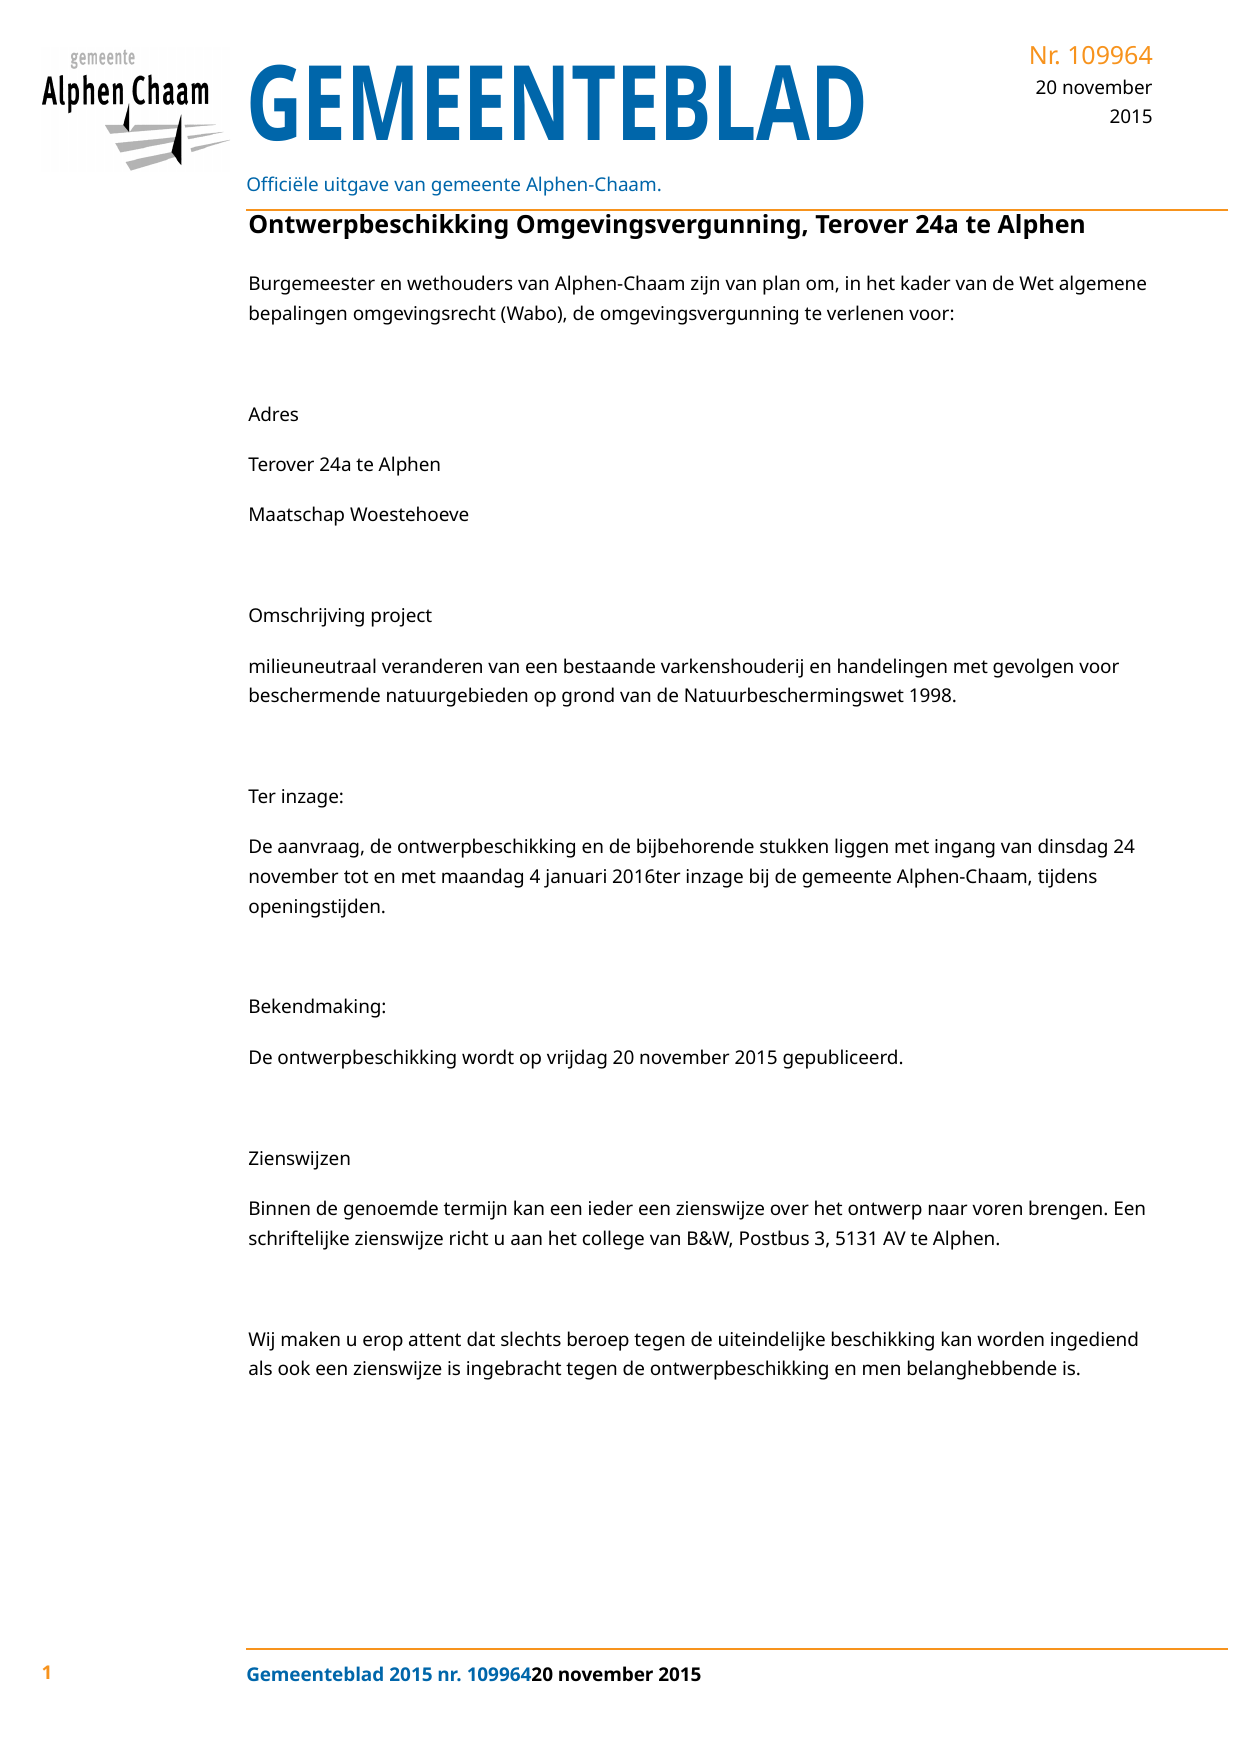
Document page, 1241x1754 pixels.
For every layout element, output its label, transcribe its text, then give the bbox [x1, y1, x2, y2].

text Binnen de genoemde termijn kan een ieder een zienswijze over het ontwerp naar voren brengen. Een schriftelijke zienswijze richt u aan het college van B&W, Postbus 3, 5131 AV te Alphen. [248, 1195, 1152, 1251]
text Burgemeester en wethouders van Alphen-Chaam zijn van plan om, in het kader van de Wet algemene bepalingen omgevingsrecht (Wabo), de omgevingsvergunning te verlenen voor: [248, 270, 1152, 326]
picture [41, 47, 231, 172]
text De ontwerpbeschikking wordt op vrijdag 20 november 2015 gepubliceerd. [248, 1044, 1152, 1070]
text Omschrijving project [248, 602, 1152, 628]
text Ter inzage: [248, 783, 1152, 809]
text Bekendmaking: [248, 994, 1152, 1019]
text Terover 24a te Alphen [248, 451, 1152, 477]
text Maatschap Woestehoeve [248, 502, 1152, 527]
text Wij maken u erop attent dat slechts beroep tegen de uiteindelijke beschikking kan worden ingediend als ook een zienswijze is ingebracht tegen de ontwerpbeschikking en men belanghebbende is. [248, 1326, 1152, 1381]
text De aanvraag, de ontwerpbeschikking en de bijbehorende stukken liggen met ingang van dinsdag 24 november tot en met maandag 4 januari 2016ter inzage bij de gemeente Alphen-Chaam, tijdens openingstijden. [248, 834, 1152, 918]
text Adres [248, 401, 1152, 426]
text Ontwerpbeschikking Omgevingsvergunning, Terover 24a te Alphen [248, 211, 1152, 241]
text Zienswijzen [248, 1145, 1152, 1171]
text milieuneutraal veranderen van een bestaande varkenshouderij en handelingen met gevolgen voor beschermende natuurgebieden op grond van de Natuurbeschermingswet 1998. [248, 653, 1152, 708]
